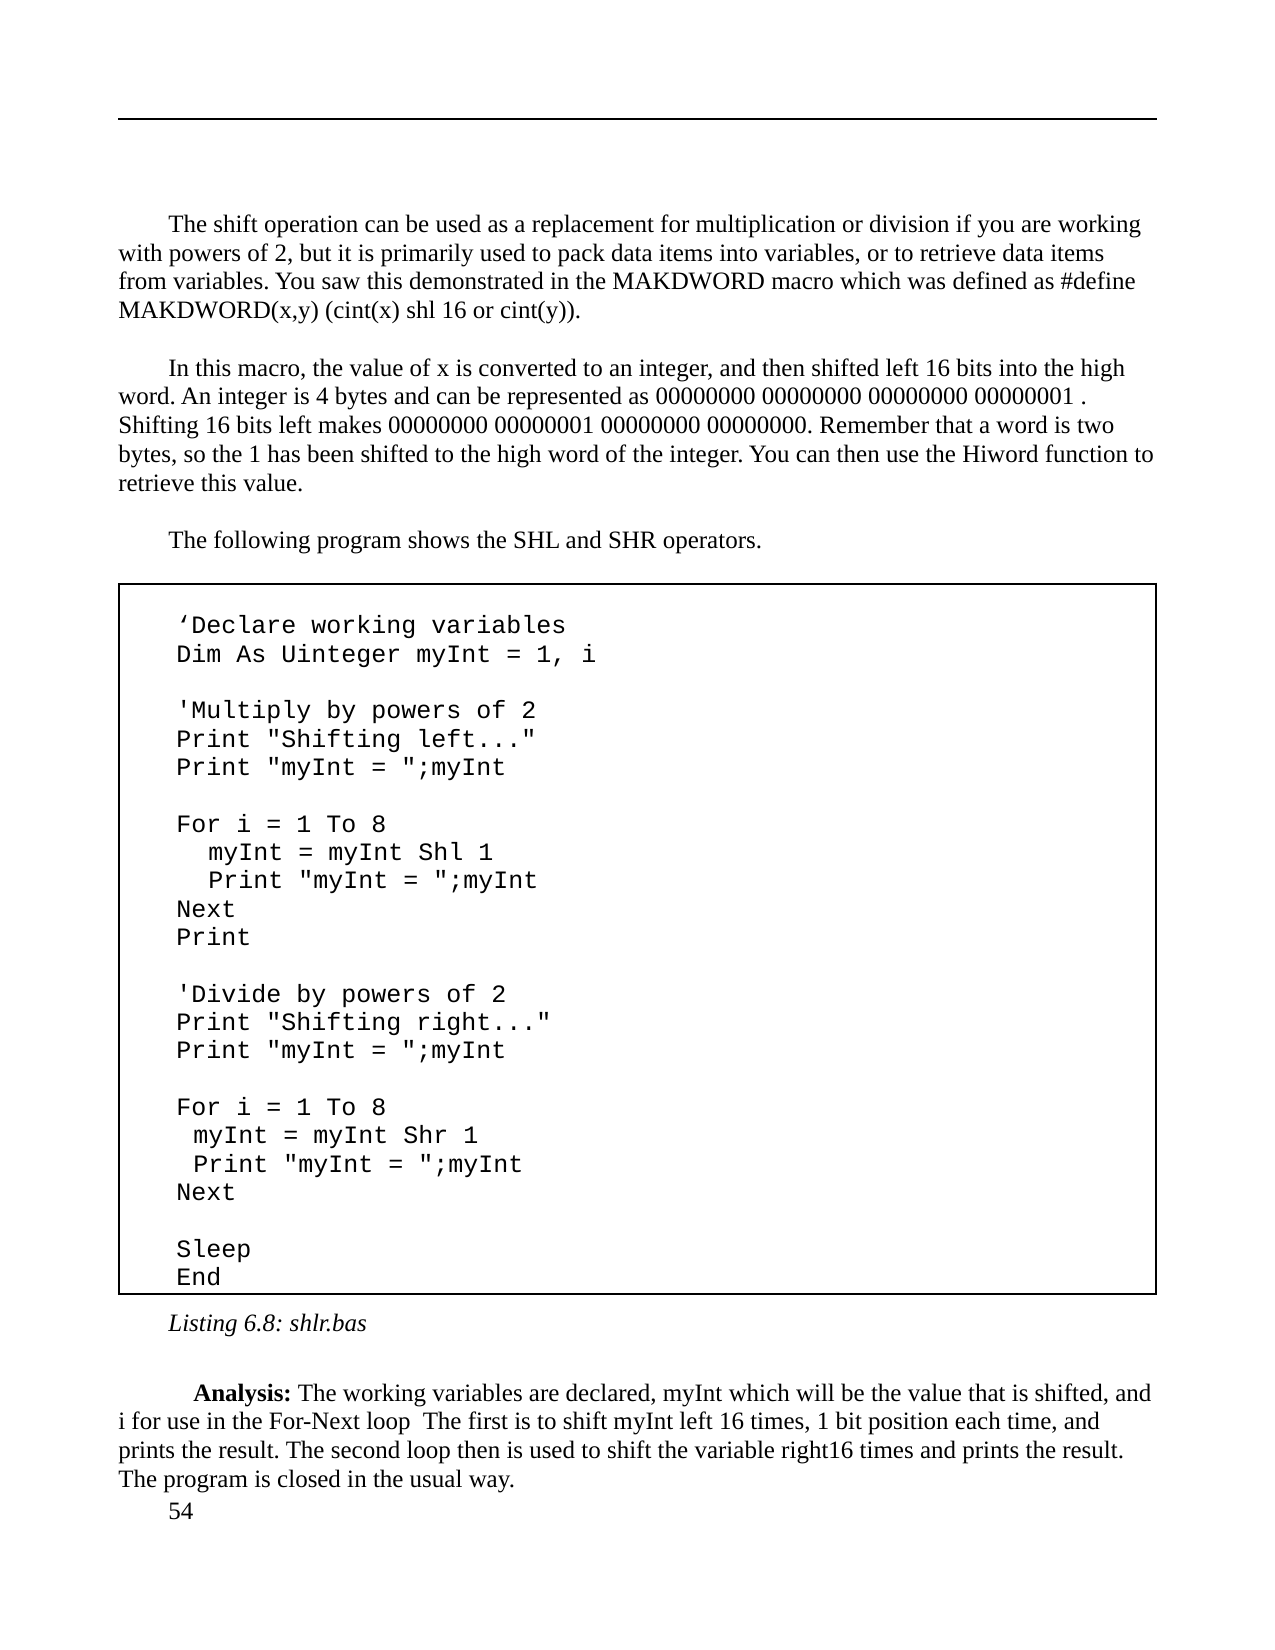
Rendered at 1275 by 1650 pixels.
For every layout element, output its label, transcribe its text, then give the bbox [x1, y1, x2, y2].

text Print "myInt = ";myInt [120, 1149, 1155, 1178]
text Print [120, 923, 1155, 953]
text For i = 1 To 8 [120, 809, 1155, 838]
text Dim As Uinteger myInt = 1, i [120, 639, 1155, 670]
text The following program shows the SHL and SHR operators. [118, 525, 1157, 554]
text Print "Shifting left..." [120, 724, 1155, 753]
text myInt = myInt Shl 1 [120, 838, 1155, 866]
text Next [120, 1178, 1155, 1208]
text Print "Shifting right..." [120, 1008, 1155, 1036]
text In this macro, the value of x is converted to an integer, and then shifted left 16 bits into the high word. An integer is 4 bytes and can be represented as 00000000 00000000 00000000 00000001 . Shifting 16 bits left makes 00000000 00000001 00000000 00000000. Remember that a word is two bytes, so the 1 has been shifted to the high word of the integer. You can then use the Hiword function to retrieve this value. [118, 353, 1157, 496]
text For i = 1 To 8 [120, 1093, 1155, 1121]
text End [120, 1263, 1155, 1293]
text Sleep [120, 1234, 1155, 1263]
text Print "myInt = ";myInt [120, 866, 1155, 894]
text 'Divide by powers of 2 [120, 979, 1155, 1008]
text myInt = myInt Shr 1 [120, 1121, 1155, 1149]
text Next [120, 894, 1155, 923]
text 'Multiply by powers of 2 [120, 696, 1155, 724]
text Listing 6.8: shlr.bas [118, 1308, 1157, 1336]
text Print "myInt = ";myInt [120, 1036, 1155, 1066]
text ‘Declare working variables [120, 611, 1155, 639]
text The shift operation can be used as a replacement for multiplication or division if you are working with powers of 2, but it is primarily used to pack data items into variables, or to retrieve data items from variables. You saw this demonstrated in the MAKDWORD macro which was defined as #define MAKDWORD(x,y) (cint(x) shl 16 or cint(y)). [118, 209, 1157, 324]
text Analysis: The working variables are declared, myInt which will be the value that is shifted, and i for use in the For-Next loop The first is to shift myInt left 16 times, 1 bit position each time, and prints the result. The second loop then is used to shift the variable right16 times and prints the result. The program is closed in the usual way. [118, 1378, 1157, 1493]
text Print "myInt = ";myInt [120, 753, 1155, 783]
